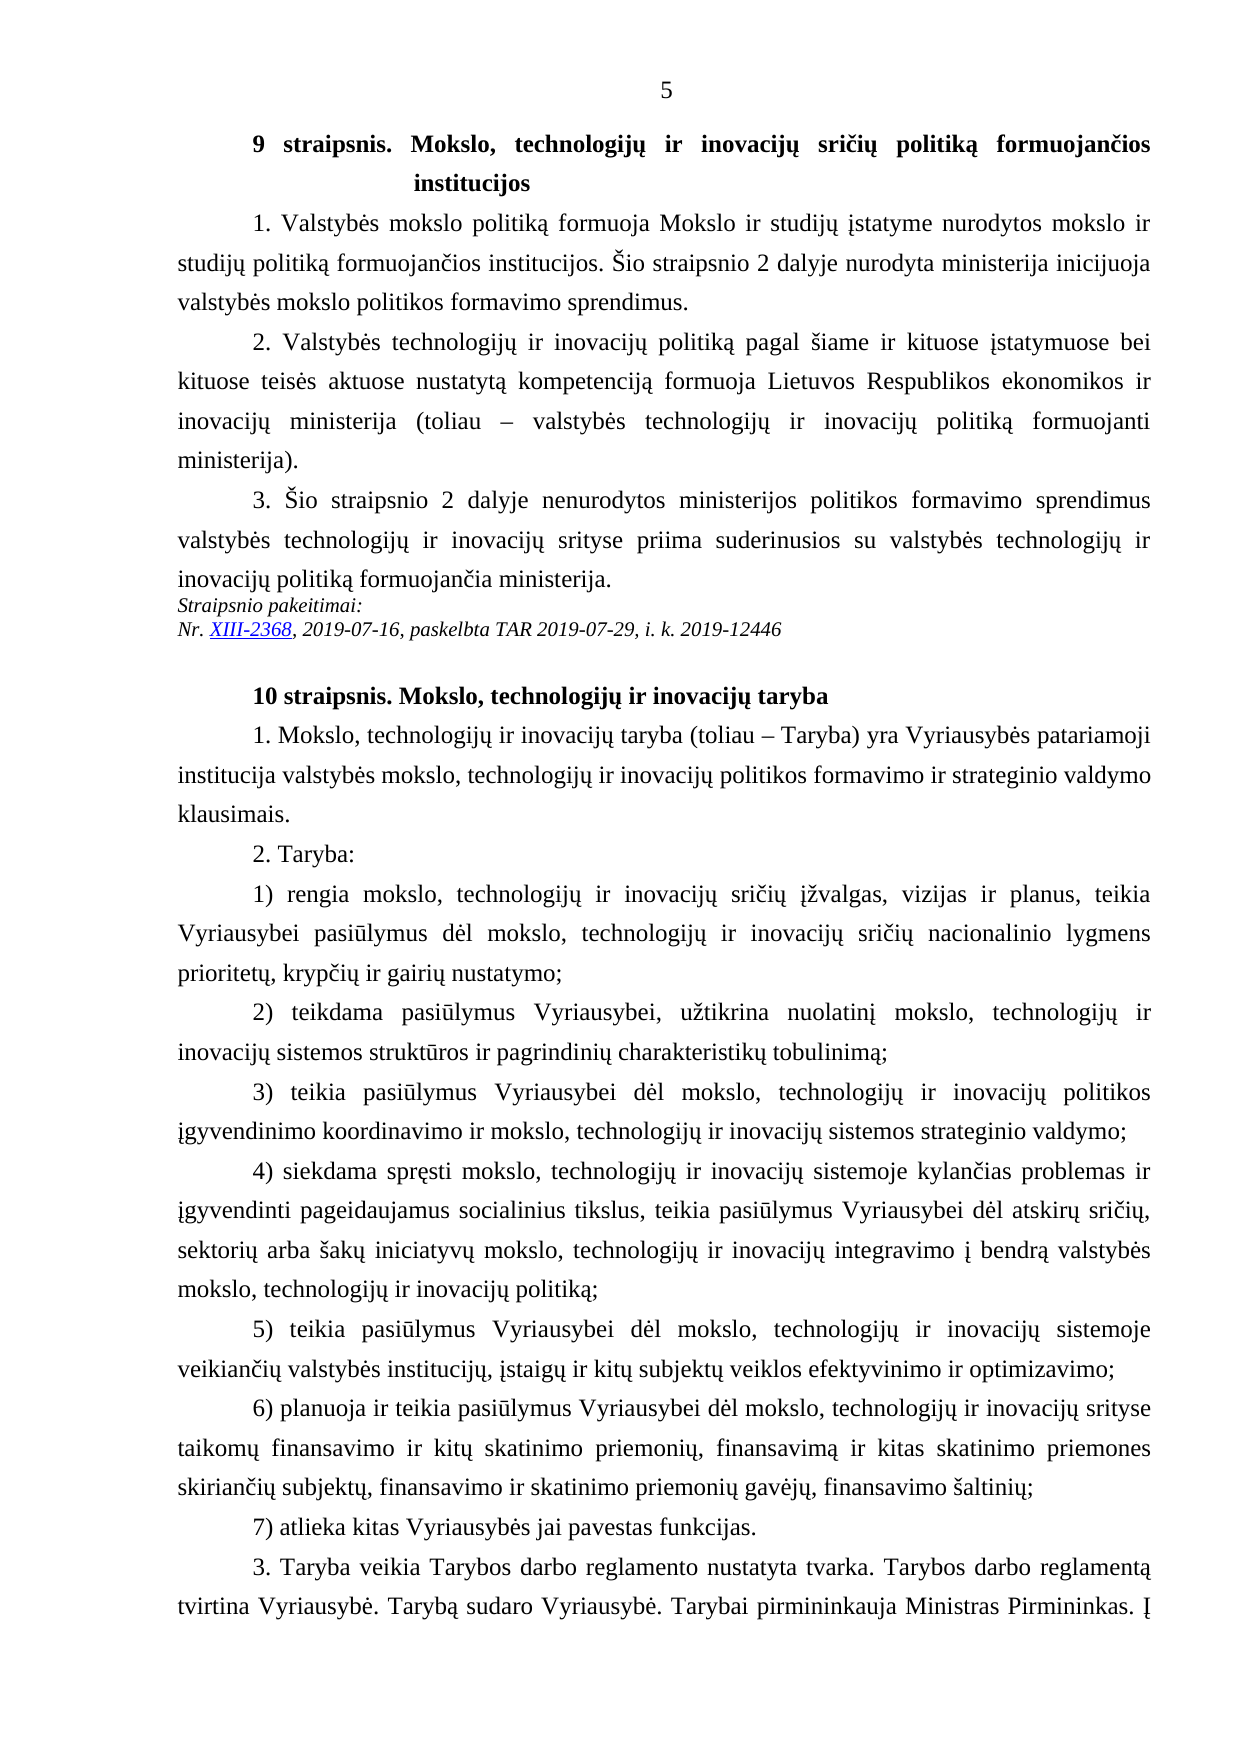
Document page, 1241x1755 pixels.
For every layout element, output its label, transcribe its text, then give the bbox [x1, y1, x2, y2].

text 3. Taryba veikia Tarybos darbo reglamento nustatyta tvarka. Tarybos darbo reglamentą tvirtina Vyriausybė. Tarybą sudaro Vyriausybė. Tarybai pirmininkauja Ministras Pirmininkas. Į [177, 1541, 1152, 1620]
text Nr. XIII-2368, 2019-07-16, paskelbta TAR 2019-07-29, i. k. 2019-12446 [177, 617, 1152, 641]
text 2) teikdama pasiūlymus Vyriausybei, užtikrina nuolatinį mokslo, technologijų ir inovacijų sistemos struktūros ir pagrindinių charakteristikų tobulinimą; [177, 987, 1152, 1066]
text 2. Taryba: [177, 828, 1152, 868]
text 7) atlieka kitas Vyriausybės jai pavestas funkcijas. [177, 1501, 1152, 1541]
text 1. Mokslo, technologijų ir inovacijų taryba (toliau – Taryba) yra Vyriausybės patariamoji institucija valstybės mokslo, technologijų ir inovacijų politikos formavimo ir strateginio valdymo klausimais. [177, 709, 1152, 828]
text 3. Šio straipsnio 2 dalyje nenurodytos ministerijos politikos formavimo sprendimus valstybės technologijų ir inovacijų srityse priima suderinusios su valstybės technologijų ir inovacijų politiką formuojančia ministerija. [177, 474, 1152, 593]
text 6) planuoja ir teikia pasiūlymus Vyriausybei dėl mokslo, technologijų ir inovacijų srityse taikomų finansavimo ir kitų skatinimo priemonių, finansavimą ir kitas skatinimo priemones skiriančių subjektų, finansavimo ir skatinimo priemonių gavėjų, finansavimo šaltinių; [177, 1382, 1152, 1501]
text 4) siekdama spręsti mokslo, technologijų ir inovacijų sistemoje kylančias problemas ir įgyvendinti pageidaujamus socialinius tikslus, teikia pasiūlymus Vyriausybei dėl atskirų sričių, sektorių arba šakų iniciatyvų mokslo, technologijų ir inovacijų integravimo į bendrą valstybės mokslo, technologijų ir inovacijų politiką; [177, 1145, 1152, 1303]
text 1. Valstybės mokslo politiką formuoja Mokslo ir studijų įstatyme nurodytos mokslo ir studijų politiką formuojančios institucijos. Šio straipsnio 2 dalyje nurodyta ministerija inicijuoja valstybės mokslo politikos formavimo sprendimus. [177, 197, 1152, 316]
text 9 straipsnis. Mokslo, technologijų ir inovacijų sričių politiką formuojančios institucijos [252, 118, 1152, 197]
text 3) teikia pasiūlymus Vyriausybei dėl mokslo, technologijų ir inovacijų politikos įgyvendinimo koordinavimo ir mokslo, technologijų ir inovacijų sistemos strateginio valdymo; [177, 1066, 1152, 1145]
text 5) teikia pasiūlymus Vyriausybei dėl mokslo, technologijų ir inovacijų sistemoje veikiančių valstybės institucijų, įstaigų ir kitų subjektų veiklos efektyvinimo ir optimizavimo; [177, 1303, 1152, 1382]
text 10 straipsnis. Mokslo, technologijų ir inovacijų taryba [177, 670, 1152, 709]
text Straipsnio pakeitimai: [177, 593, 1152, 617]
text 2. Valstybės technologijų ir inovacijų politiką pagal šiame ir kituose įstatymuose bei kituose teisės aktuose nustatytą kompetenciją formuoja Lietuvos Respublikos ekonomikos ir inovacijų ministerija (toliau – valstybės technologijų ir inovacijų politiką formuojanti ministerija). [177, 316, 1152, 474]
text 1) rengia mokslo, technologijų ir inovacijų sričių įžvalgas, vizijas ir planus, teikia Vyriausybei pasiūlymus dėl mokslo, technologijų ir inovacijų sričių nacionalinio lygmens prioritetų, krypčių ir gairių nustatymo; [177, 868, 1152, 987]
